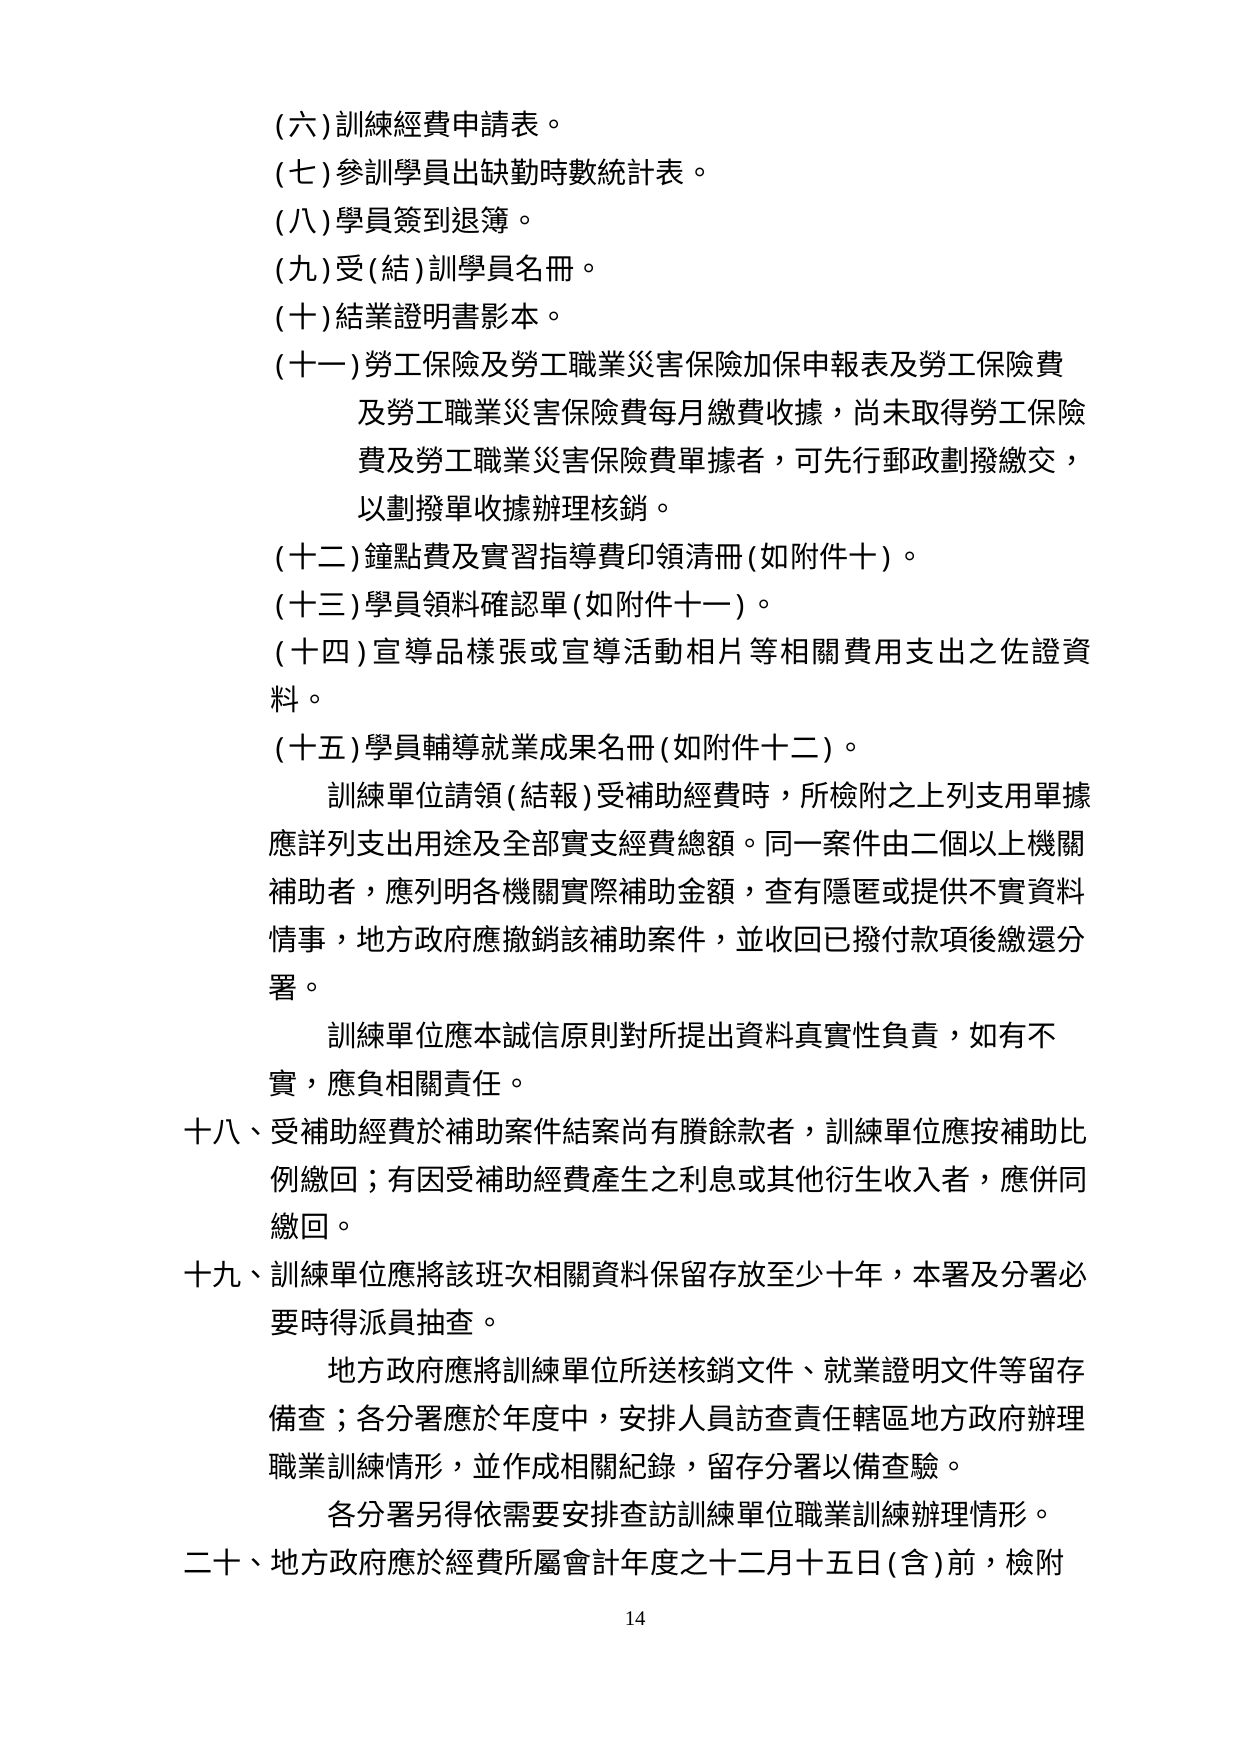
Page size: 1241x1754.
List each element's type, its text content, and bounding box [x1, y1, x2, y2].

table_cell 二十、地方政府應於經費所屬會計年度之十二月十五日(含)前，檢附 [180, 1535, 1096, 1583]
table_cell (六)訓練經費申請表。 (七)參訓學員出缺勤時數統計表。 (八)學員簽到退簿。 (九)受(結)訓學員名冊。 (十)結業證明書影本。 (十一)勞工保險及勞工職業災害保險加保申報表及勞工保險費及勞工職業災害保險費每月繳費收據，尚未取得勞工保險費及勞工職業災害保險費單據者，可先行郵政劃撥繳交，以劃撥單收據辦理核銷。 (十二)鐘點費及實習指導費印領清冊(如附件十)。 (十三)學員領料確認單(如附件十一)。 (十四)宣導品樣張或宣導活動相片等相關費用支出之佐證資料。 (十五)學員輔導就業成果名冊(如附件十二)。 訓練單位請領(結報)受補助經費時，所檢附之上列支用單據應詳列支出用途及全部實支經費總額。同一案件由二個以上機關補助者，應列明各機關實際補助金額，查有隱匿或提供不實資料情事，地方政府應撤銷該補助案件，並收回已撥付款項後繳還分署。 訓練單位應本誠信原則對所提出資料真實性負責，如有不實，應負相關責任。 十八、受補助經費於補助案件結案尚有賸餘款者，訓練單位應按補助比例繳回；有因受補助經費產生之利息或其他衍生收入者，應併同繳回。 十九、訓練單位應將該班次相關資料保留存放至少十年，本署及分署必要時得派員抽查。 地方政府應將訓練單位所送核銷文件、就業證明文件等留存備查；各分署應於年度中，安排人員訪查責任轄區地方政府辦理職業訓練情形，並作成相關紀錄，留存分署以備查驗。 各分署另得依需要安排查訪訓練單位職業訓練辦理情形。 [180, 98, 1096, 1535]
